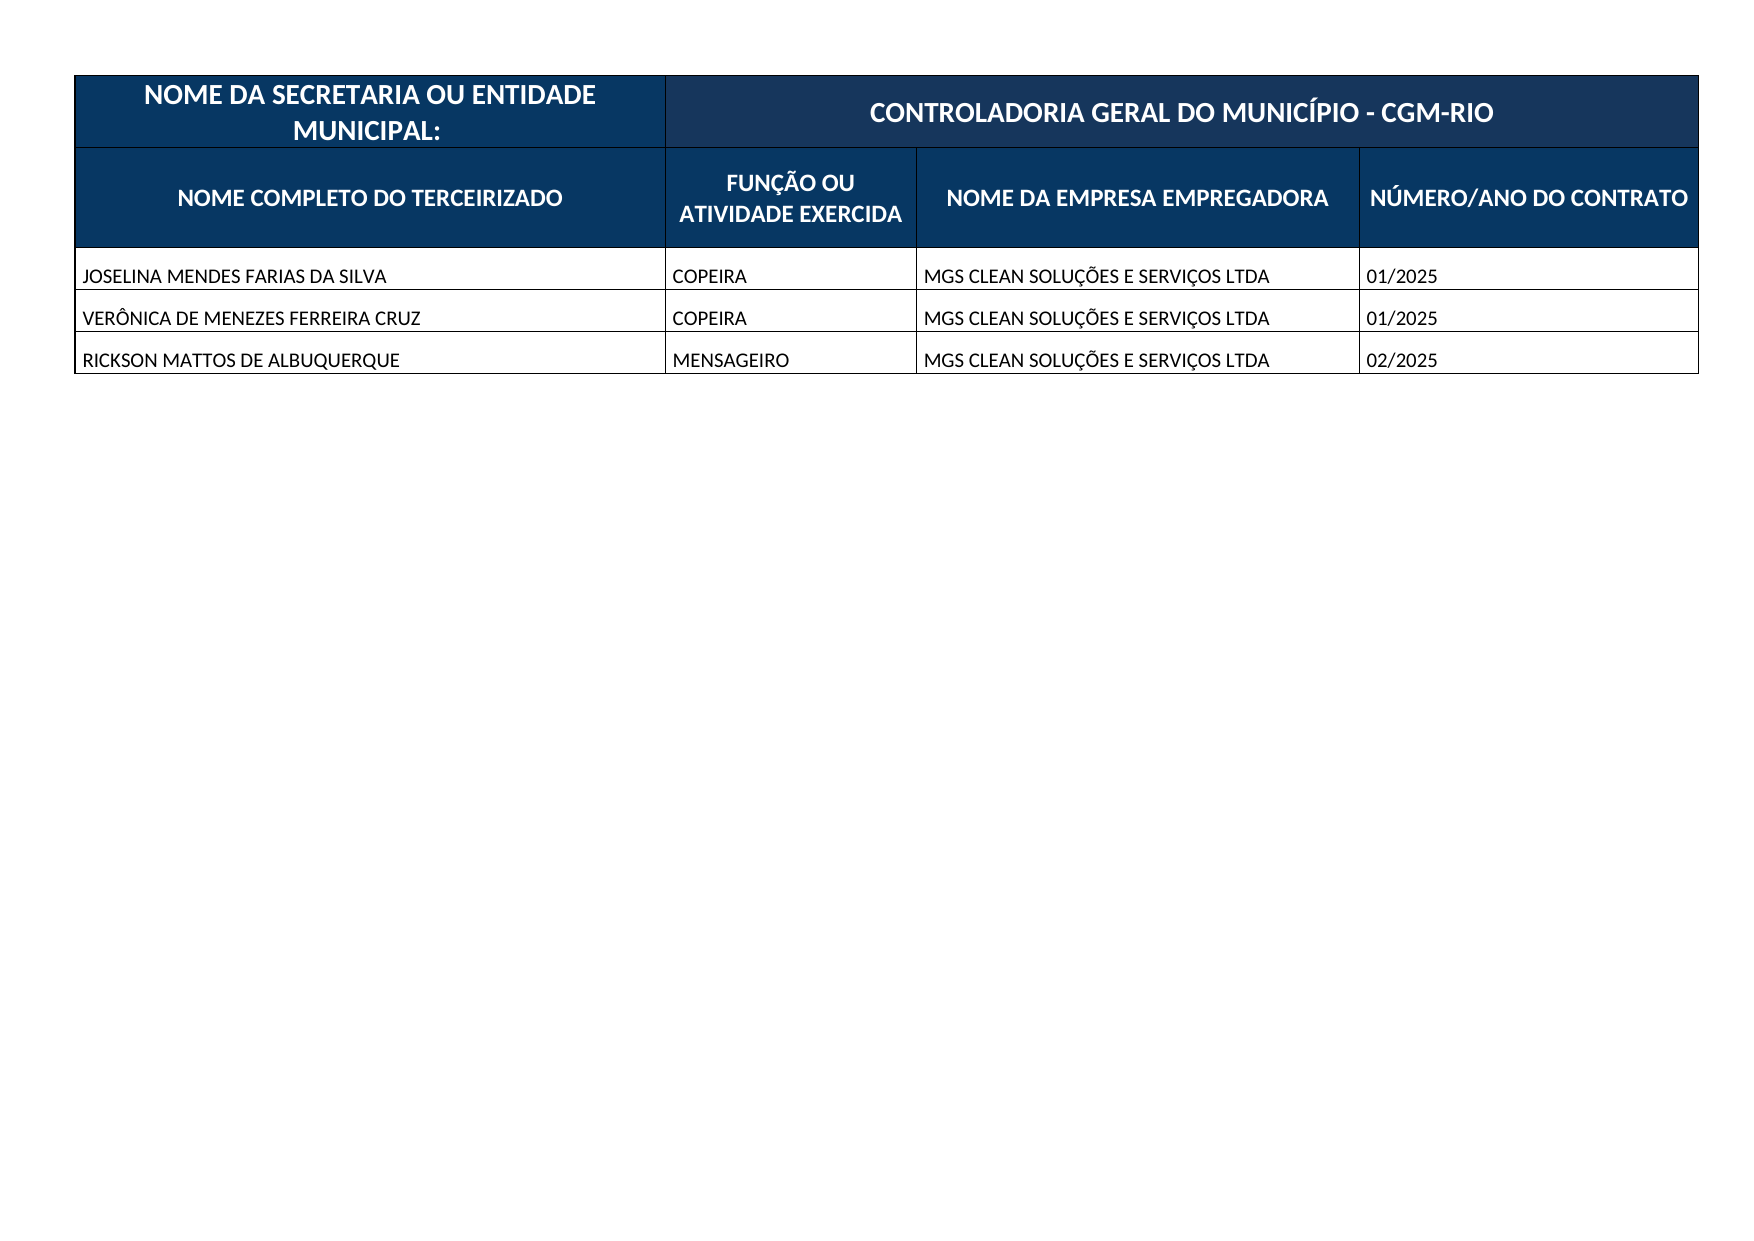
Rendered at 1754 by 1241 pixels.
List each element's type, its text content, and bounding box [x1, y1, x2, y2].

table_cell MGS CLEAN SOLUÇÕES E SERVIÇOS LTDA [917, 290, 1359, 331]
table_cell RICKSON MATTOS DE ALBUQUERQUE [76, 332, 665, 373]
table_cell FUNÇÃO OU ATIVIDADE EXERCIDA [666, 148, 916, 247]
table_header NOME DA SECRETARIA OU ENTIDADE MUNICIPAL: [76, 76, 665, 147]
table_cell JOSELINA MENDES FARIAS DA SILVA [76, 248, 665, 289]
table_cell MENSAGEIRO [666, 332, 916, 373]
table_cell COPEIRA [666, 290, 916, 331]
table_cell 02/2025 [1360, 332, 1698, 373]
table_header CONTROLADORIA GERAL DO MUNICÍPIO - CGM-RIO [666, 76, 1698, 147]
table_cell 01/2025 [1360, 290, 1698, 331]
table_cell NÚMERO/ANO DO CONTRATO [1360, 148, 1698, 247]
table_cell MGS CLEAN SOLUÇÕES E SERVIÇOS LTDA [917, 332, 1359, 373]
table_cell MGS CLEAN SOLUÇÕES E SERVIÇOS LTDA [917, 248, 1359, 289]
table_cell COPEIRA [666, 248, 916, 289]
table_cell 01/2025 [1360, 248, 1698, 289]
table_cell NOME DA EMPRESA EMPREGADORA [917, 148, 1359, 247]
table_cell VERÔNICA DE MENEZES FERREIRA CRUZ [76, 290, 665, 331]
table_cell NOME COMPLETO DO TERCEIRIZADO [76, 148, 665, 247]
